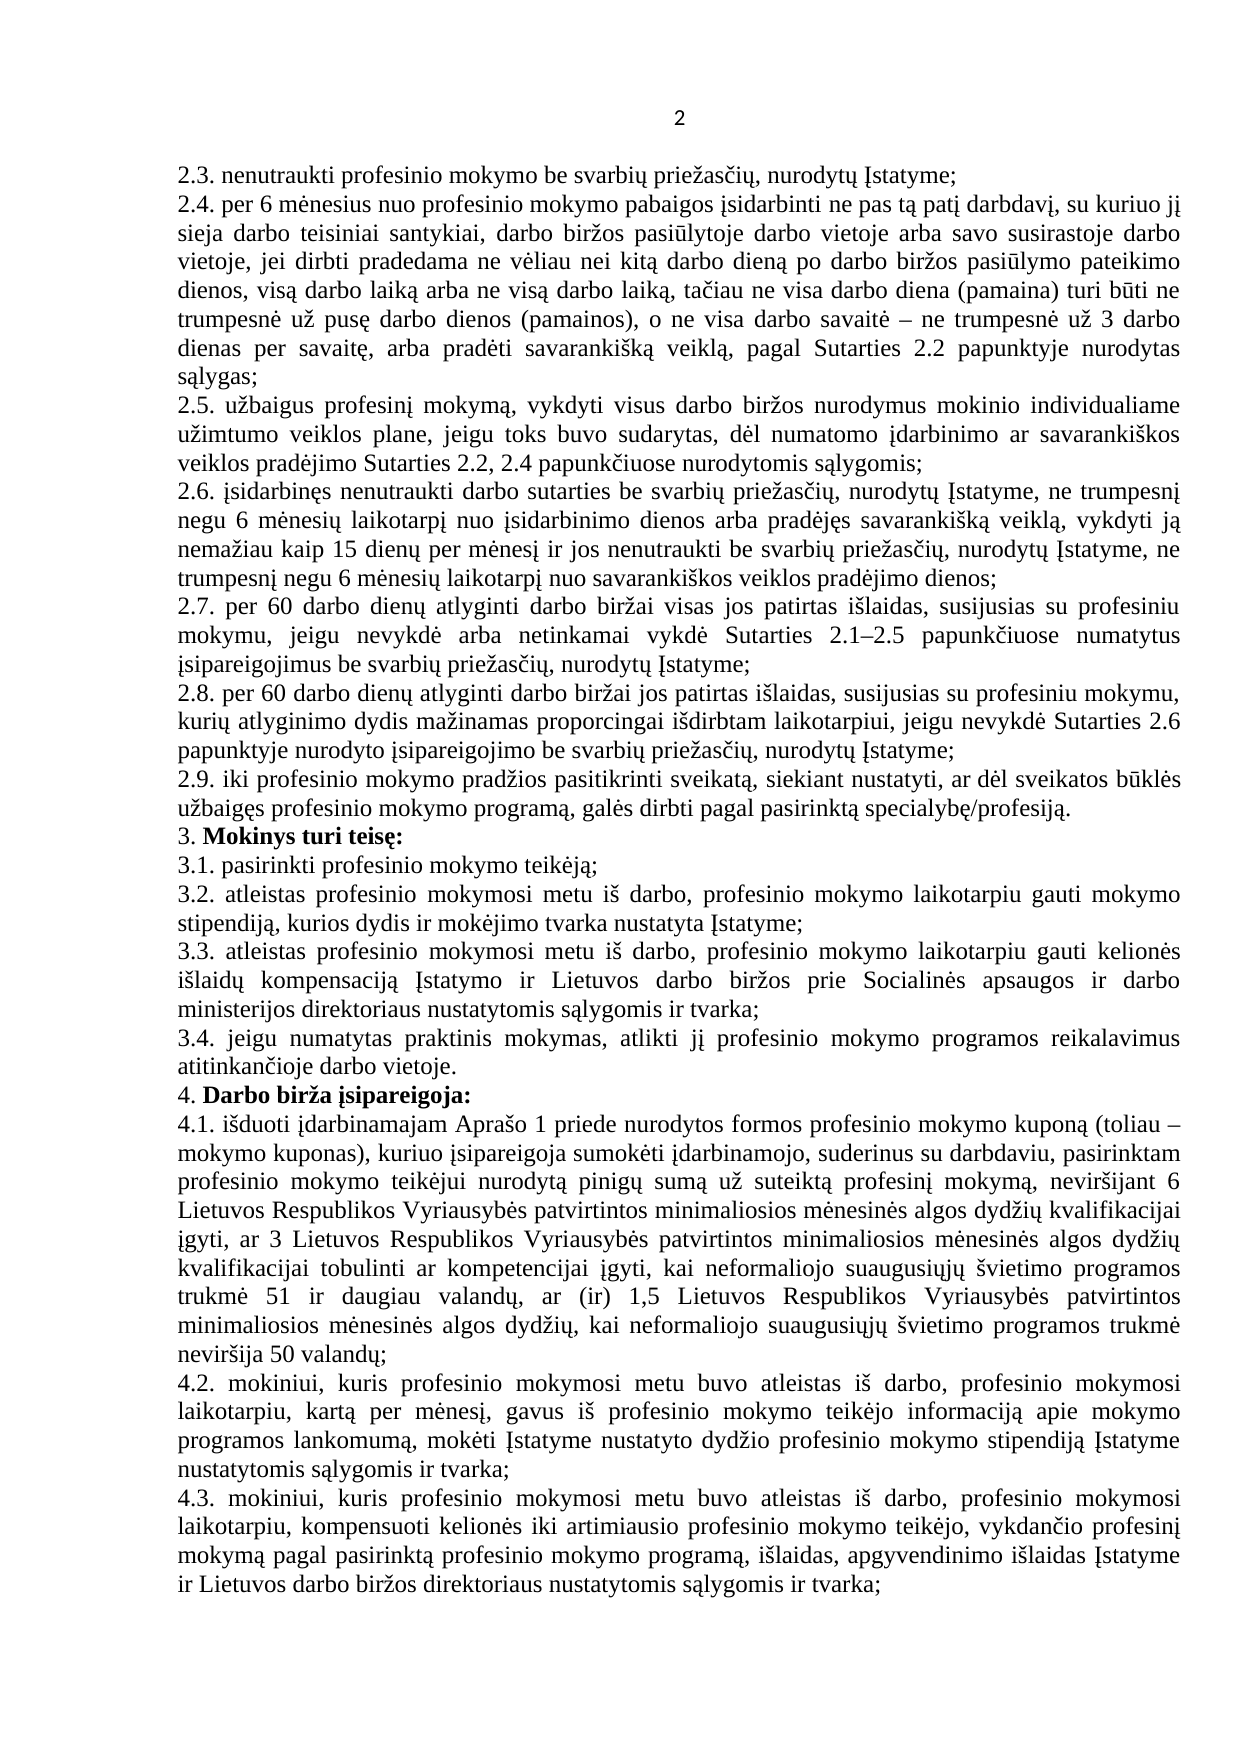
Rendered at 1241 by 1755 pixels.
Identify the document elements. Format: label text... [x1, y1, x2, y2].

text 3. Mokinys turi teisę: [177, 821, 1181, 850]
text 2.5. užbaigus profesinį mokymą, vykdyti visus darbo biržos nurodymus mokinio individualiame užimtumo veiklos plane, jeigu toks buvo sudarytas, dėl numatomo įdarbinimo ar savarankiškos veiklos pradėjimo Sutarties 2.2, 2.4 papunkčiuose nurodytomis sąlygomis; [177, 390, 1181, 476]
text 4. Darbo birža įsipareigoja: [177, 1080, 1181, 1109]
text 3.4. jeigu numatytas praktinis mokymas, atlikti jį profesinio mokymo programos reikalavimus atitinkančioje darbo vietoje. [177, 1023, 1181, 1080]
text 4.1. išduoti įdarbinamajam Aprašo 1 priede nurodytos formos profesinio mokymo kuponą (toliau – mokymo kuponas), kuriuo įsipareigoja sumokėti įdarbinamojo, suderinus su darbdaviu, pasirinktam profesinio mokymo teikėjui nurodytą pinigų sumą už suteiktą profesinį mokymą, neviršijant 6 Lietuvos Respublikos Vyriausybės patvirtintos minimaliosios mėnesinės algos dydžių kvalifikacijai įgyti, ar 3 Lietuvos Respublikos Vyriausybės patvirtintos minimaliosios mėnesinės algos dydžių kvalifikacijai tobulinti ar kompetencijai įgyti, kai neformaliojo suaugusiųjų švietimo programos trukmė 51 ir daugiau valandų, ar (ir) 1,5 Lietuvos Respublikos Vyriausybės patvirtintos minimaliosios mėnesinės algos dydžių, kai neformaliojo suaugusiųjų švietimo programos trukmė neviršija 50 valandų; [177, 1109, 1181, 1368]
text 2.9. iki profesinio mokymo pradžios pasitikrinti sveikatą, siekiant nustatyti, ar dėl sveikatos būklės užbaigęs profesinio mokymo programą, galės dirbti pagal pasirinktą specialybę/profesiją. [177, 764, 1181, 821]
text 4.3. mokiniui, kuris profesinio mokymosi metu buvo atleistas iš darbo, profesinio mokymosi laikotarpiu, kompensuoti kelionės iki artimiausio profesinio mokymo teikėjo, vykdančio profesinį mokymą pagal pasirinktą profesinio mokymo programą, išlaidas, apgyvendinimo išlaidas Įstatyme ir Lietuvos darbo biržos direktoriaus nustatytomis sąlygomis ir tvarka; [177, 1483, 1181, 1598]
text 4.2. mokiniui, kuris profesinio mokymosi metu buvo atleistas iš darbo, profesinio mokymosi laikotarpiu, kartą per mėnesį, gavus iš profesinio mokymo teikėjo informaciją apie mokymo programos lankomumą, mokėti Įstatyme nustatyto dydžio profesinio mokymo stipendiją Įstatyme nustatytomis sąlygomis ir tvarka; [177, 1368, 1181, 1483]
text 2.7. per 60 darbo dienų atlyginti darbo biržai visas jos patirtas išlaidas, susijusias su profesiniu mokymu, jeigu nevykdė arba netinkamai vykdė Sutarties 2.1–2.5 papunkčiuose numatytus įsipareigojimus be svarbių priežasčių, nurodytų Įstatyme; [177, 591, 1181, 678]
text 2.8. per 60 darbo dienų atlyginti darbo biržai jos patirtas išlaidas, susijusias su profesiniu mokymu, kurių atlyginimo dydis mažinamas proporcingai išdirbtam laikotarpiui, jeigu nevykdė Sutarties 2.6 papunktyje nurodyto įsipareigojimo be svarbių priežasčių, nurodytų Įstatyme; [177, 678, 1181, 764]
text 2.4. per 6 mėnesius nuo profesinio mokymo pabaigos įsidarbinti ne pas tą patį darbdavį, su kuriuo jį sieja darbo teisiniai santykiai, darbo biržos pasiūlytoje darbo vietoje arba savo susirastoje darbo vietoje, jei dirbti pradedama ne vėliau nei kitą darbo dieną po darbo biržos pasiūlymo pateikimo dienos, visą darbo laiką arba ne visą darbo laiką, tačiau ne visa darbo diena (pamaina) turi būti ne trumpesnė už pusę darbo dienos (pamainos), o ne visa darbo savaitė – ne trumpesnė už 3 darbo dienas per savaitę, arba pradėti savarankišką veiklą, pagal Sutarties 2.2 papunktyje nurodytas sąlygas; [177, 189, 1181, 390]
text 2.3. nenutraukti profesinio mokymo be svarbių priežasčių, nurodytų Įstatyme; [177, 160, 1181, 189]
text 3.1. pasirinkti profesinio mokymo teikėją; [177, 850, 1181, 879]
text 3.3. atleistas profesinio mokymosi metu iš darbo, profesinio mokymo laikotarpiu gauti kelionės išlaidų kompensaciją Įstatymo ir Lietuvos darbo biržos prie Socialinės apsaugos ir darbo ministerijos direktoriaus nustatytomis sąlygomis ir tvarka; [177, 936, 1181, 1023]
text 2.6. įsidarbinęs nenutraukti darbo sutarties be svarbių priežasčių, nurodytų Įstatyme, ne trumpesnį negu 6 mėnesių laikotarpį nuo įsidarbinimo dienos arba pradėjęs savarankišką veiklą, vykdyti ją nemažiau kaip 15 dienų per mėnesį ir jos nenutraukti be svarbių priežasčių, nurodytų Įstatyme, ne trumpesnį negu 6 mėnesių laikotarpį nuo savarankiškos veiklos pradėjimo dienos; [177, 476, 1181, 591]
text 3.2. atleistas profesinio mokymosi metu iš darbo, profesinio mokymo laikotarpiu gauti mokymo stipendiją, kurios dydis ir mokėjimo tvarka nustatyta Įstatyme; [177, 879, 1181, 936]
